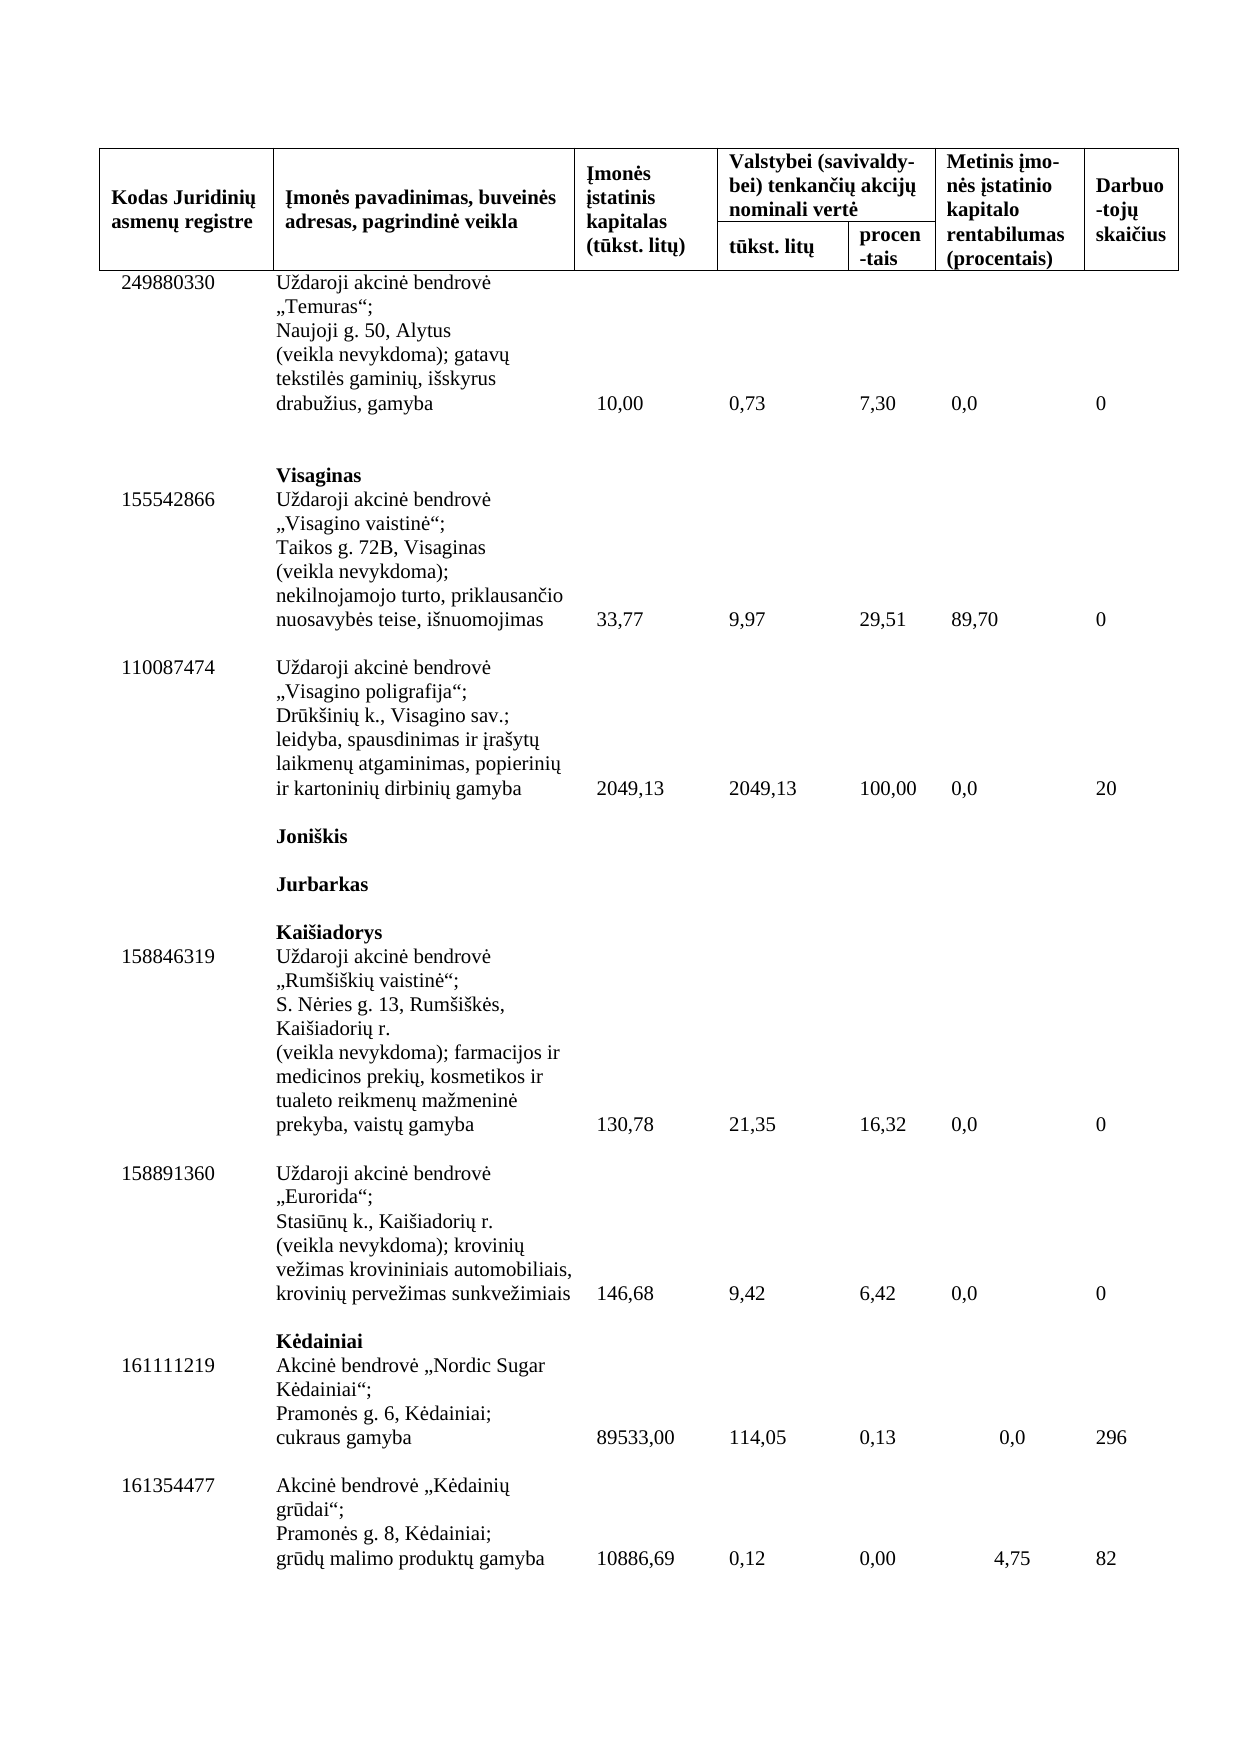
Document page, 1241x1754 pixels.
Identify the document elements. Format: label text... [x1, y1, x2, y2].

table_cell 9,97 [718, 487, 848, 631]
table_cell 296 [1084, 1353, 1183, 1449]
table_cell 2049,13 [718, 655, 848, 799]
table_header [1179, 148, 1183, 221]
table_cell [100, 631, 104, 655]
table_cell [100, 1329, 104, 1353]
table_cell [1183, 1305, 1198, 1329]
table_cell 100,00 [848, 655, 940, 799]
table_cell [100, 896, 104, 920]
table_header Įmonės pavadinimas, buveinės adresas, pagrindinė veikla [274, 149, 574, 270]
table_header Įmonės įstatinis kapitalas (tūkst. litų) [575, 149, 717, 270]
table_cell 110087474 [105, 655, 264, 799]
table_cell [1183, 896, 1198, 920]
table_cell 89,70 [940, 487, 1084, 631]
table_cell 0 [1084, 270, 1183, 414]
table_cell 161354477 [105, 1473, 264, 1569]
table_cell [105, 800, 1183, 823]
table_cell 10886,69 [585, 1473, 718, 1569]
table_cell [100, 1136, 104, 1160]
table_cell [1183, 920, 1198, 944]
table_cell Uždaroji akcinė bendrovė „Eurorida“; Stasiūnų k., Kaišiadorių r. (veikla nevykdoma); krovinių vežimas krovininiais automobiliais, krovinių pervežimas sunkvežimiais [265, 1160, 585, 1305]
table_cell Akcinė bendrovė „Kėdainių grūdai“; Pramonės g. 8, Kėdainiai; grūdų malimo produktų gamyba [265, 1473, 585, 1569]
table_cell [105, 896, 1183, 920]
table_cell 158846319 [105, 944, 264, 1136]
table_cell Joniškis [265, 824, 1183, 848]
table_cell procen-tais [849, 222, 935, 270]
table_cell [100, 824, 104, 848]
table_cell 16,32 [848, 944, 940, 1136]
table_cell Uždaroji akcinė bendrovė „Temuras“; Naujoji g. 50, Alytus (veikla nevykdoma); gatavų tekstilės gaminių, išskyrus drabužius, gamyba [265, 271, 585, 414]
table_cell [100, 1160, 104, 1305]
table_cell [100, 1473, 104, 1569]
table_cell [1183, 1449, 1198, 1473]
table_cell 0,0 [940, 655, 1084, 799]
table_cell 0 [1084, 487, 1183, 631]
table_cell [105, 872, 264, 896]
table_cell 7,30 [848, 271, 940, 414]
table_cell 0,73 [718, 271, 848, 414]
table_cell Uždaroji akcinė bendrovė „Rumšiškių vaistinė“; S. Nėries g. 13, Rumšiškės, Kaišiadorių r. (veikla nevykdoma); farmacijos ir medicinos prekių, kosmetikos ir tualeto reikmenų mažmeninė prekyba, vaistų gamyba [265, 944, 585, 1136]
table_cell [105, 415, 1183, 438]
table_cell 20 [1084, 655, 1183, 799]
table_cell [1183, 270, 1198, 414]
table_cell [1183, 872, 1198, 896]
table_cell Kaišiadorys [265, 920, 1183, 944]
table_cell [100, 800, 104, 823]
table_cell [1183, 944, 1198, 1136]
table_cell [100, 487, 104, 631]
table_cell 29,51 [848, 487, 940, 631]
table_cell [105, 824, 264, 848]
table_cell Uždaroji akcinė bendrovė „Visagino poligrafija“; Drūkšinių k., Visagino sav.; leidyba, spausdinimas ir įrašytų laikmenų atgaminimas, popierinių ir kartoninių dirbinių gamyba [265, 655, 585, 799]
table_cell [1183, 824, 1198, 848]
table_cell [105, 631, 1183, 655]
table_cell 0 [1084, 1160, 1183, 1305]
table_cell [100, 415, 104, 438]
table_cell [105, 1305, 1183, 1329]
table_cell Akcinė bendrovė „Nordic Sugar Kėdainiai“; Pramonės g. 6, Kėdainiai; cukraus gamyba [265, 1353, 585, 1449]
table_cell 0,00 [848, 1473, 940, 1569]
table_cell 0,12 [718, 1473, 848, 1569]
table_cell [1183, 221, 1198, 270]
table_cell [1183, 655, 1198, 799]
table_cell [100, 1449, 104, 1473]
table_cell [1183, 1570, 1198, 1593]
table_cell Visaginas [265, 463, 1183, 487]
table_cell Kėdainiai [265, 1329, 1183, 1353]
table_cell [100, 944, 104, 1136]
table_cell 158891360 [105, 1160, 264, 1305]
table_cell 0,0 [940, 1353, 1084, 1449]
table_cell 155542866 [105, 487, 264, 631]
table_cell [105, 463, 264, 487]
table_cell [1179, 221, 1183, 270]
table_cell [1183, 1353, 1198, 1449]
table_cell [105, 1136, 1183, 1160]
table_cell 89533,00 [585, 1353, 718, 1449]
table_cell 161111219 [105, 1353, 264, 1449]
table_cell 10,00 [585, 271, 718, 414]
table_cell [1183, 415, 1198, 438]
table_cell 0 [1084, 944, 1183, 1136]
table_cell Uždaroji akcinė bendrovė „Visagino vaistinė“; Taikos g. 72B, Visaginas (veikla nevykdoma); nekilnojamojo turto, priklausančio nuosavybės teise, išnuomojimas [265, 487, 585, 631]
table_cell [105, 1449, 1183, 1473]
table_cell tūkst. litų [718, 222, 848, 270]
table_cell 6,42 [848, 1160, 940, 1305]
table_cell Jurbarkas [265, 872, 1183, 896]
table_cell 9,42 [718, 1160, 848, 1305]
table_cell [1183, 1473, 1198, 1569]
table_cell [100, 872, 104, 896]
table_header Darbuo-tojų skaičius [1085, 149, 1178, 270]
table_cell 82 [1084, 1473, 1183, 1569]
table_header Metinis įmo­nės įstatinio kapitalo rentabilumas (procentais) [936, 149, 1084, 270]
table_cell [100, 271, 104, 414]
table_header Valstybei (savivaldy­bei) tenkančių akcijų nominali vertė [718, 149, 935, 221]
table_cell 0,0 [940, 271, 1084, 414]
table_cell 0,0 [940, 1160, 1084, 1305]
table_cell [1183, 800, 1198, 823]
table_cell 21,35 [718, 944, 848, 1136]
table_cell [1183, 463, 1198, 487]
table_cell [100, 1305, 104, 1329]
table_cell [100, 463, 104, 487]
table_cell 249880330 [105, 271, 264, 414]
table_header Kodas Juridinių asmenų registre [100, 149, 273, 270]
table_cell [105, 920, 264, 944]
table_cell [100, 439, 104, 463]
table_cell 0,13 [848, 1353, 940, 1449]
table_cell [105, 1570, 1183, 1593]
table_cell [100, 920, 104, 944]
table_cell 33,77 [585, 487, 718, 631]
table_cell [105, 848, 1183, 872]
table_cell [1183, 439, 1198, 463]
table_cell 114,05 [718, 1353, 848, 1449]
table_cell 0,0 [940, 944, 1084, 1136]
table_cell [1183, 631, 1198, 655]
table_cell 146,68 [585, 1160, 718, 1305]
table_cell [1183, 1136, 1198, 1160]
table_cell [1183, 1160, 1198, 1305]
table_cell [1183, 487, 1198, 631]
table_cell 2049,13 [585, 655, 718, 799]
table_header [1183, 148, 1198, 221]
table_cell [1183, 1329, 1198, 1353]
table_cell [105, 1329, 264, 1353]
table_cell [100, 1570, 104, 1593]
table_cell 4,75 [940, 1473, 1084, 1569]
table_cell [100, 655, 104, 799]
table_cell [105, 439, 1183, 463]
table_cell [100, 848, 104, 872]
table_cell 130,78 [585, 944, 718, 1136]
table_cell [100, 1353, 104, 1449]
table_cell [1183, 848, 1198, 872]
